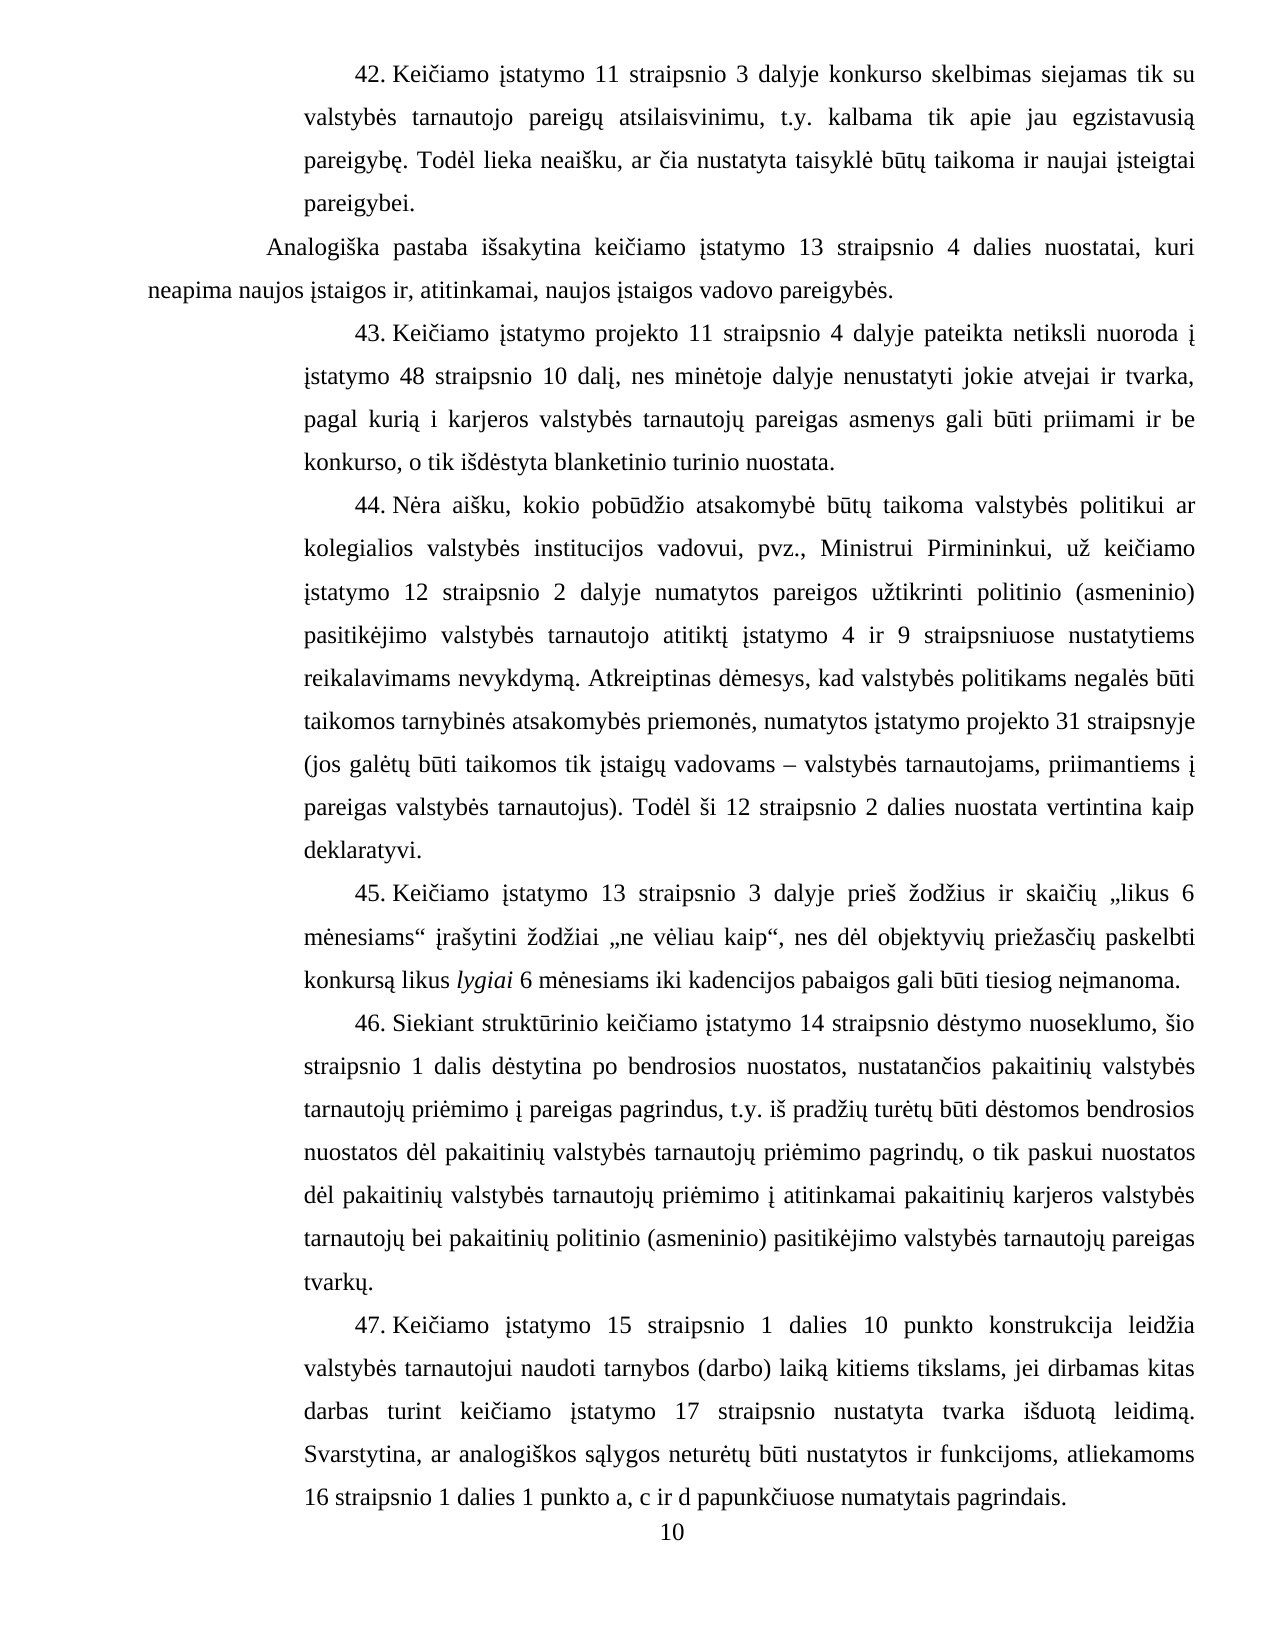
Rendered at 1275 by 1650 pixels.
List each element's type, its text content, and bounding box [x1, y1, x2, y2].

list Keičiamo įstatymo 11 straipsnio 3 dalyje konkurso skelbimas siejamas tik su valstybės tarnautojo pareigų atsilaisvinimu, t.y. kalbama tik apie jau egzistavusią pareigybę. Todėl lieka neaišku, ar čia nustatyta taisyklė būtų taikoma ir naujai įsteigtai pareigybei. [266, 59, 1196, 217]
list Keičiamo įstatymo 15 straipsnio 1 dalies 10 punkto konstrukcija leidžia valstybės tarnautojui naudoti tarnybos (darbo) laiką kitiems tikslams, jei dirbamas kitas darbas turint keičiamo įstatymo 17 straipsnio nustatyta tvarka išduotą leidimą. Svarstytina, ar analogiškos sąlygos neturėtų būti nustatytos ir funkcijoms, atliekamoms 16 straipsnio 1 dalies 1 punkto a, c ir d papunkčiuose numatytais pagrindais. [266, 1310, 1196, 1511]
list Keičiamo įstatymo 13 straipsnio 3 dalyje prieš žodžius ir skaičių „likus 6 mėnesiams“ įrašytini žodžiai „ne vėliau kaip“, nes dėl objektyvių priežasčių paskelbti konkursą likus lygiai 6 mėnesiams iki kadencijos pabaigos gali būti tiesiog neįmanoma. [266, 878, 1196, 993]
list Analogiška pastaba išsakytina keičiamo įstatymo 13 straipsnio 4 dalies nuostatai, kuri neapima naujos įstaigos ir, atitinkamai, naujos įstaigos vadovo pareigybės. [148, 232, 1196, 303]
list Keičiamo įstatymo projekto 11 straipsnio 4 dalyje pateikta netiksli nuoroda į įstatymo 48 straipsnio 10 dalį, nes minėtoje dalyje nenustatyti jokie atvejai ir tvarka, pagal kurią i karjeros valstybės tarnautojų pareigas asmenys gali būti priimami ir be konkurso, o tik išdėstyta blanketinio turinio nuostata. [266, 318, 1196, 476]
list Siekiant struktūrinio keičiamo įstatymo 14 straipsnio dėstymo nuoseklumo, šio straipsnio 1 dalis dėstytina po bendrosios nuostatos, nustatančios pakaitinių valstybės tarnautojų priėmimo į pareigas pagrindus, t.y. iš pradžių turėtų būti dėstomos bendrosios nuostatos dėl pakaitinių valstybės tarnautojų priėmimo pagrindų, o tik paskui nuostatos dėl pakaitinių valstybės tarnautojų priėmimo į atitinkamai pakaitinių karjeros valstybės tarnautojų bei pakaitinių politinio (asmeninio) pasitikėjimo valstybės tarnautojų pareigas tvarkų. [266, 1008, 1196, 1295]
list Nėra aišku, kokio pobūdžio atsakomybė būtų taikoma valstybės politikui ar kolegialios valstybės institucijos vadovui, pvz., Ministrui Pirmininkui, už keičiamo įstatymo 12 straipsnio 2 dalyje numatytos pareigos užtikrinti politinio (asmeninio) pasitikėjimo valstybės tarnautojo atitiktį įstatymo 4 ir 9 straipsniuose nustatytiems reikalavimams nevykdymą. Atkreiptinas dėmesys, kad valstybės politikams negalės būti taikomos tarnybinės atsakomybės priemonės, numatytos įstatymo projekto 31 straipsnyje (jos galėtų būti taikomos tik įstaigų vadovams – valstybės tarnautojams, priimantiems į pareigas valstybės tarnautojus). Todėl ši 12 straipsnio 2 dalies nuostata vertintina kaip deklaratyvi. [266, 490, 1196, 864]
